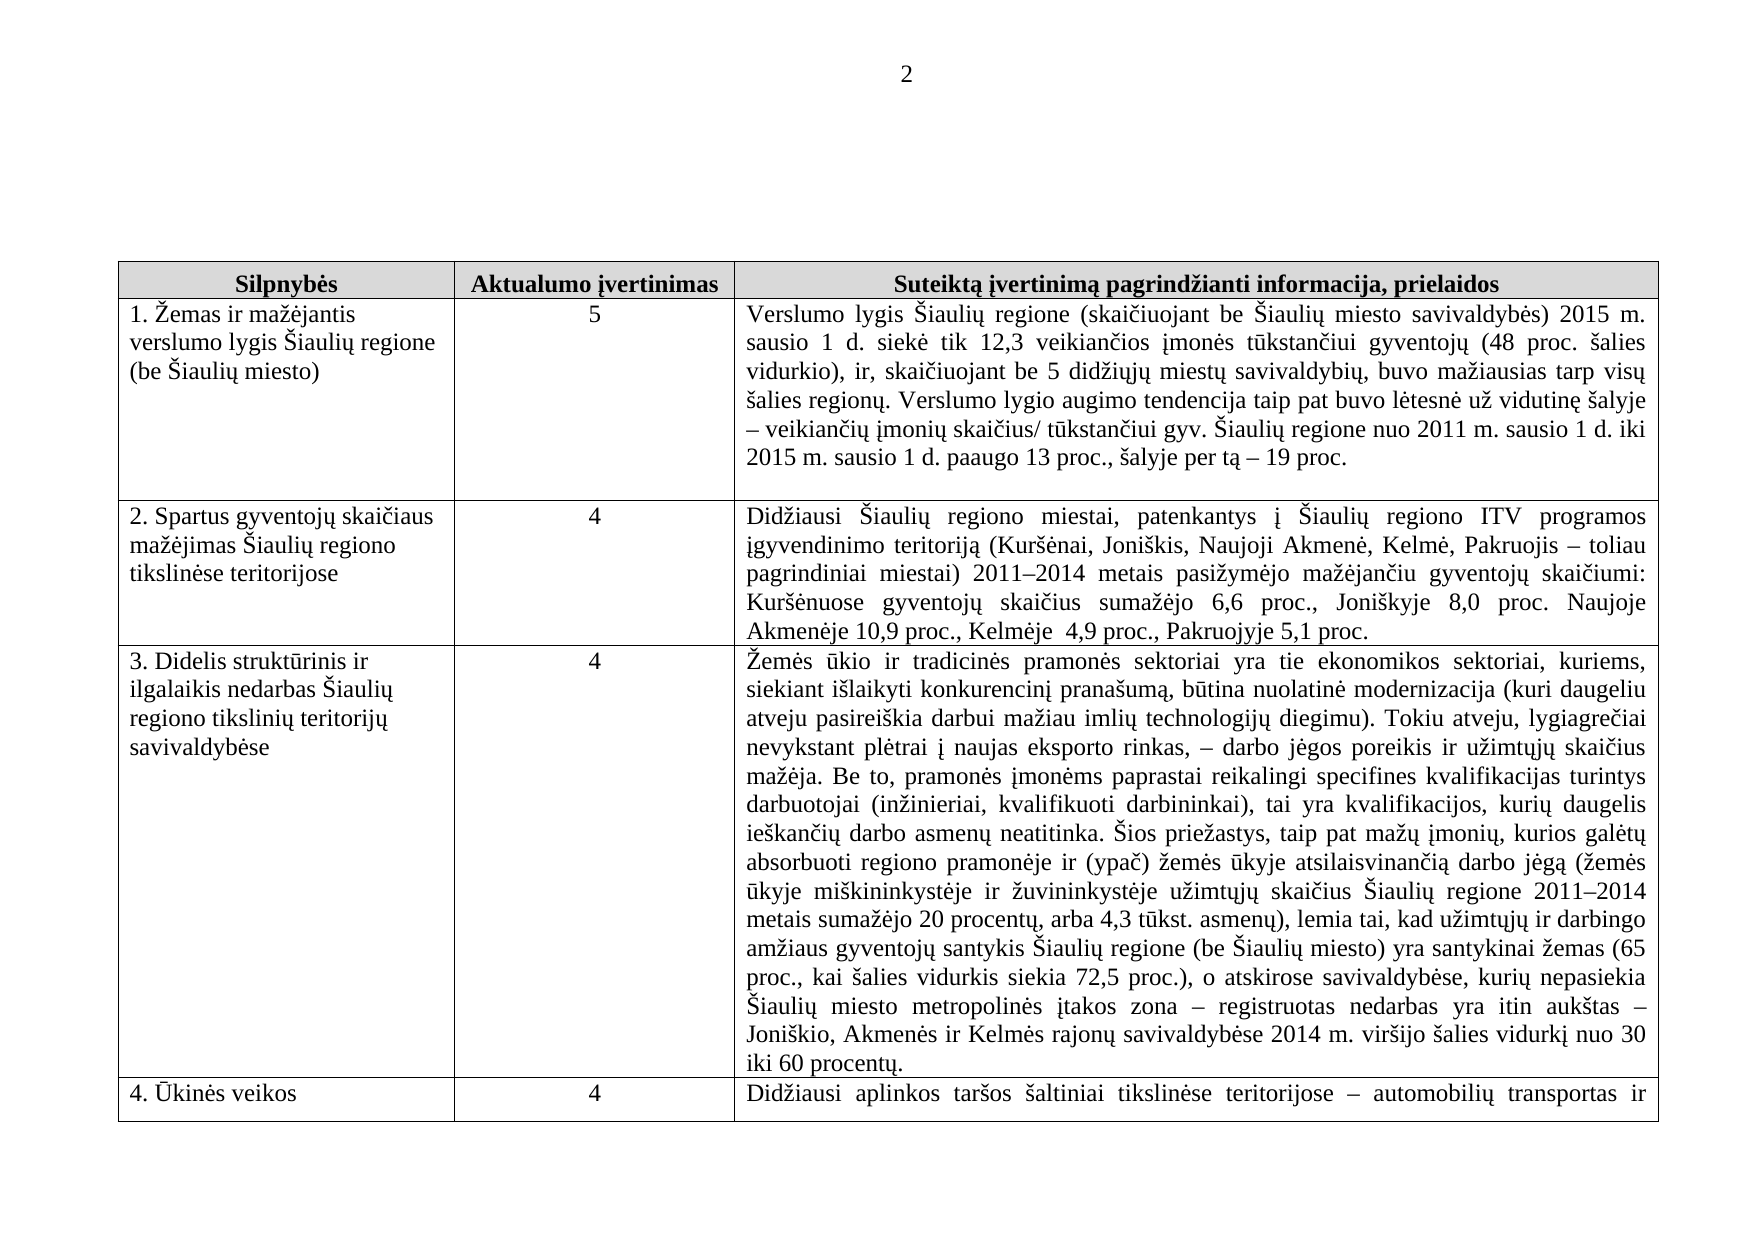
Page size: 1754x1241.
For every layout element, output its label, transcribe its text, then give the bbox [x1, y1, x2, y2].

table_cell 4 [455, 1078, 734, 1121]
table_cell 4 [455, 501, 734, 645]
table_cell 4 [455, 646, 734, 1077]
table_cell Žemės ūkio ir tradicinės pramonės sektoriai yra tie ekonomikos sektoriai, kuriems, siekiant išlaikyti konkurencinį pranašumą, būtina nuolatinė modernizacija (kuri daugeliu atveju pasireiškia darbui mažiau imlių technologijų diegimu). Tokiu atveju, lygiagrečiai nevykstant plėtrai į naujas eksporto rinkas, – darbo jėgos poreikis ir užimtųjų skaičius mažėja. Be to, pramonės įmonėms paprastai reikalingi specifines kvalifikacijas turintys darbuotojai (inžinieriai, kvalifikuoti darbininkai), tai yra kvalifikacijos, kurių daugelis ieškančių darbo asmenų neatitinka. Šios priežastys, taip pat mažų įmonių, kurios galėtų absorbuoti regiono pramonėje ir (ypač) žemės ūkyje atsilaisvinančią darbo jėgą (žemės ūkyje miškininkystėje ir žuvininkystėje užimtųjų skaičius Šiaulių regione 2011–2014 metais sumažėjo 20 procentų, arba 4,3 tūkst. asmenų), lemia tai, kad užimtųjų ir darbingo amžiaus gyventojų santykis Šiaulių regione (be Šiaulių miesto) yra santykinai žemas (65 proc., kai šalies vidurkis siekia 72,5 proc.), o atskirose savivaldybėse, kurių nepasiekia Šiaulių miesto metropolinės įtakos zona – registruotas nedarbas yra itin aukštas – Joniškio, Akmenės ir Kelmės rajonų savivaldybėse 2014 m. viršijo šalies vidurkį nuo 30 iki 60 procentų. [735, 646, 1658, 1077]
table_cell Didžiausi Šiaulių regiono miestai, patenkantys į Šiaulių regiono ITV programos įgyvendinimo teritoriją (Kuršėnai, Joniškis, Naujoji Akmenė, Kelmė, Pakruojis – toliau pagrindiniai miestai) 2011–2014 metais pasižymėjo mažėjančiu gyventojų skaičiumi: Kuršėnuose gyventojų skaičius sumažėjo 6,6 proc., Joniškyje 8,0 proc. Naujoje Akmenėje 10,9 proc., Kelmėje 4,9 proc., Pakruojyje 5,1 proc. [735, 501, 1658, 645]
table_header Aktualumo įvertinimas [455, 262, 734, 298]
table_cell 4. Ūkinės veikos [119, 1078, 454, 1121]
table_header Suteiktą įvertinimą pagrindžianti informacija, prielaidos [735, 262, 1658, 298]
table_cell 5 [455, 299, 734, 500]
table_cell Didžiausi aplinkos taršos šaltiniai tikslinėse teritorijose – automobilių transportas ir [735, 1078, 1658, 1121]
table_cell 3. Didelis struktūrinis ir ilgalaikis nedarbas Šiaulių regiono tikslinių teritorijų savivaldybėse [119, 646, 454, 1077]
table_cell 2. Spartus gyventojų skaičiaus mažėjimas Šiaulių regiono tikslinėse teritorijose [119, 501, 454, 645]
table_header Silpnybės [119, 262, 454, 298]
table_cell Verslumo lygis Šiaulių regione (skaičiuojant be Šiaulių miesto savivaldybės) 2015 m. sausio 1 d. siekė tik 12,3 veikiančios įmonės tūkstančiui gyventojų (48 proc. šalies vidurkio), ir, skaičiuojant be 5 didžiųjų miestų savivaldybių, buvo mažiausias tarp visų šalies regionų. Verslumo lygio augimo tendencija taip pat buvo lėtesnė už vidutinę šalyje – veikiančių įmonių skaičius/ tūkstančiui gyv. Šiaulių regione nuo 2011 m. sausio 1 d. iki 2015 m. sausio 1 d. paaugo 13 proc., šalyje per tą – 19 proc. [735, 299, 1658, 500]
table_cell 1. Žemas ir mažėjantis verslumo lygis Šiaulių regione (be Šiaulių miesto) [119, 299, 454, 500]
